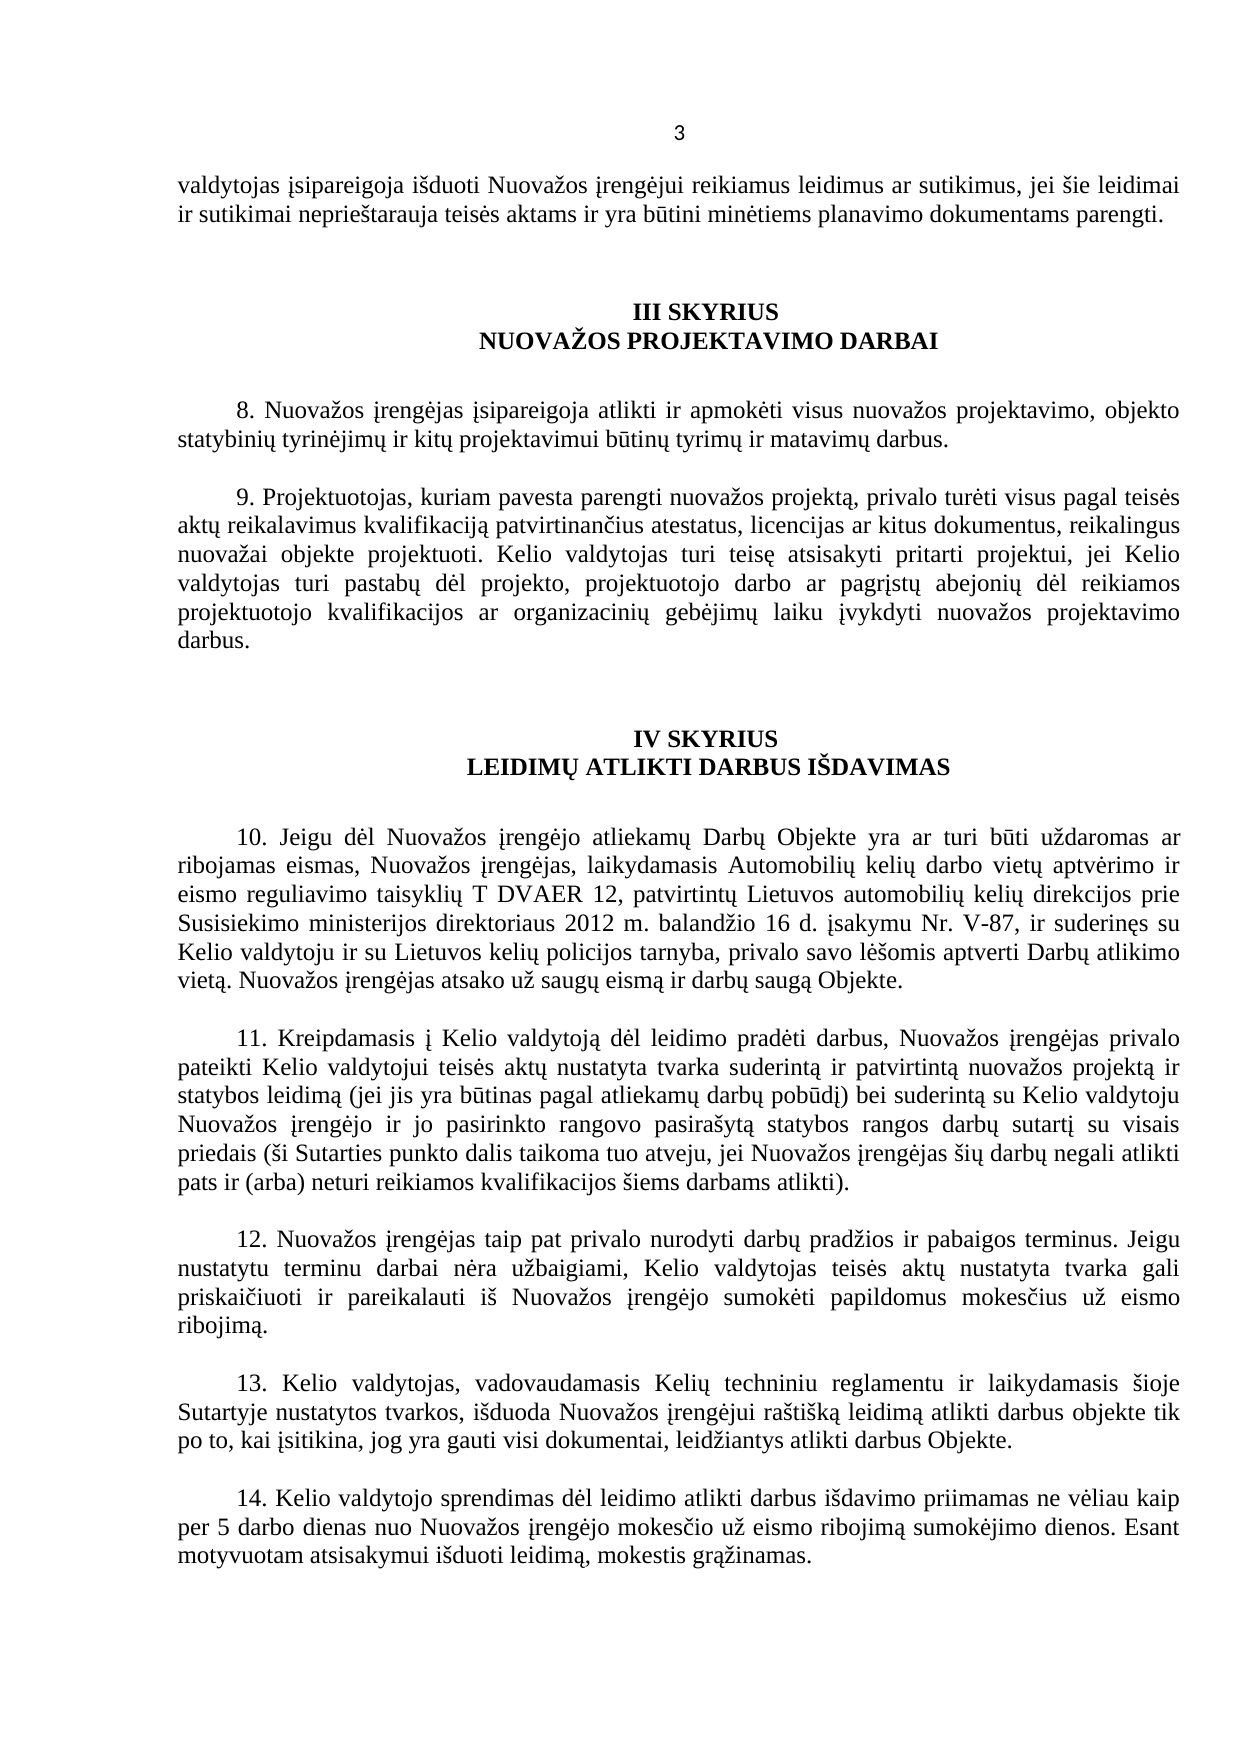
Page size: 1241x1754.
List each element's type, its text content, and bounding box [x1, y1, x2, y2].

text 14. Kelio valdytojo sprendimas dėl leidimo atlikti darbus išdavimo priimamas ne vėliau kaip per 5 darbo dienas nuo Nuovažos įrengėjo mokesčio už eismo ribojimą sumokėjimo dienos. Esant motyvuotam atsisakymui išduoti leidimą, mokestis grąžinamas. [177, 1483, 1181, 1569]
text 11. Kreipdamasis į Kelio valdytoją dėl leidimo pradėti darbus, Nuovažos įrengėjas privalo pateikti Kelio valdytojui teisės aktų nustatyta tvarka suderintą ir patvirtintą nuovažos projektą ir statybos leidimą (jei jis yra būtinas pagal atliekamų darbų pobūdį) bei suderintą su Kelio valdytoju Nuovažos įrengėjo ir jo pasirinkto rangovo pasirašytą statybos rangos darbų sutartį su visais priedais (ši Sutarties punkto dalis taikoma tuo atveju, jei Nuovažos įrengėjas šių darbų negali atlikti pats ir (arba) neturi reikiamos kvalifikacijos šiems darbams atlikti). [177, 1023, 1181, 1196]
text valdytojas įsipareigoja išduoti Nuovažos įrengėjui reikiamus leidimus ar sutikimus, jei šie leidimai ir sutikimai neprieštarauja teisės aktams ir yra būtini minėtiems planavimo dokumentams parengti. [177, 170, 1181, 228]
text 9. Projektuotojas, kuriam pavesta parengti nuovažos projektą, privalo turėti visus pagal teisės aktų reikalavimus kvalifikaciją patvirtinančius atestatus, licencijas ar kitus dokumentus, reikalingus nuovažai objekte projektuoti. Kelio valdytojas turi teisę atsisakyti pritarti projektui, jei Kelio valdytojas turi pastabų dėl projekto, projektuotojo darbo ar pagrįstų abejonių dėl reikiamos projektuotojo kvalifikacijos ar organizacinių gebėjimų laiku įvykdyti nuovažos projektavimo darbus. [177, 482, 1181, 654]
text 10. Jeigu dėl Nuovažos įrengėjo atliekamų Darbų Objekte yra ar turi būti uždaromas ar ribojamas eismas, Nuovažos įrengėjas, laikydamasis Automobilių kelių darbo vietų aptvėrimo ir eismo reguliavimo taisyklių T DVAER 12, patvirtintų Lietuvos automobilių kelių direkcijos prie Susisiekimo ministerijos direktoriaus 2012 m. balandžio 16 d. įsakymu Nr. V-87, ir suderinęs su Kelio valdytoju ir su Lietuvos kelių policijos tarnyba, privalo savo lėšomis aptverti Darbų atlikimo vietą. Nuovažos įrengėjas atsako už saugų eismą ir darbų saugą Objekte. [177, 822, 1181, 994]
text III SKYRIUS [177, 297, 1181, 326]
text LEIDIMŲ ATLIKTI DARBUS IŠDAVIMAS [177, 752, 1181, 781]
text IV SKYRIUS [177, 724, 1181, 752]
text NUOVAŽOS PROJEKTAVIMO DARBAI [177, 326, 1181, 355]
text 13. Kelio valdytojas, vadovaudamasis Kelių techniniu reglamentu ir laikydamasis šioje Sutartyje nustatytos tvarkos, išduoda Nuovažos įrengėjui raštišką leidimą atlikti darbus objekte tik po to, kai įsitikina, jog yra gauti visi dokumentai, leidžiantys atlikti darbus Objekte. [177, 1368, 1181, 1454]
text 8. Nuovažos įrengėjas įsipareigoja atlikti ir apmokėti visus nuovažos projektavimo, objekto statybinių tyrinėjimų ir kitų projektavimui būtinų tyrimų ir matavimų darbus. [177, 395, 1181, 453]
text 12. Nuovažos įrengėjas taip pat privalo nurodyti darbų pradžios ir pabaigos terminus. Jeigu nustatytu terminu darbai nėra užbaigiami, Kelio valdytojas teisės aktų nustatyta tvarka gali priskaičiuoti ir pareikalauti iš Nuovažos įrengėjo sumokėti papildomus mokesčius už eismo ribojimą. [177, 1224, 1181, 1339]
